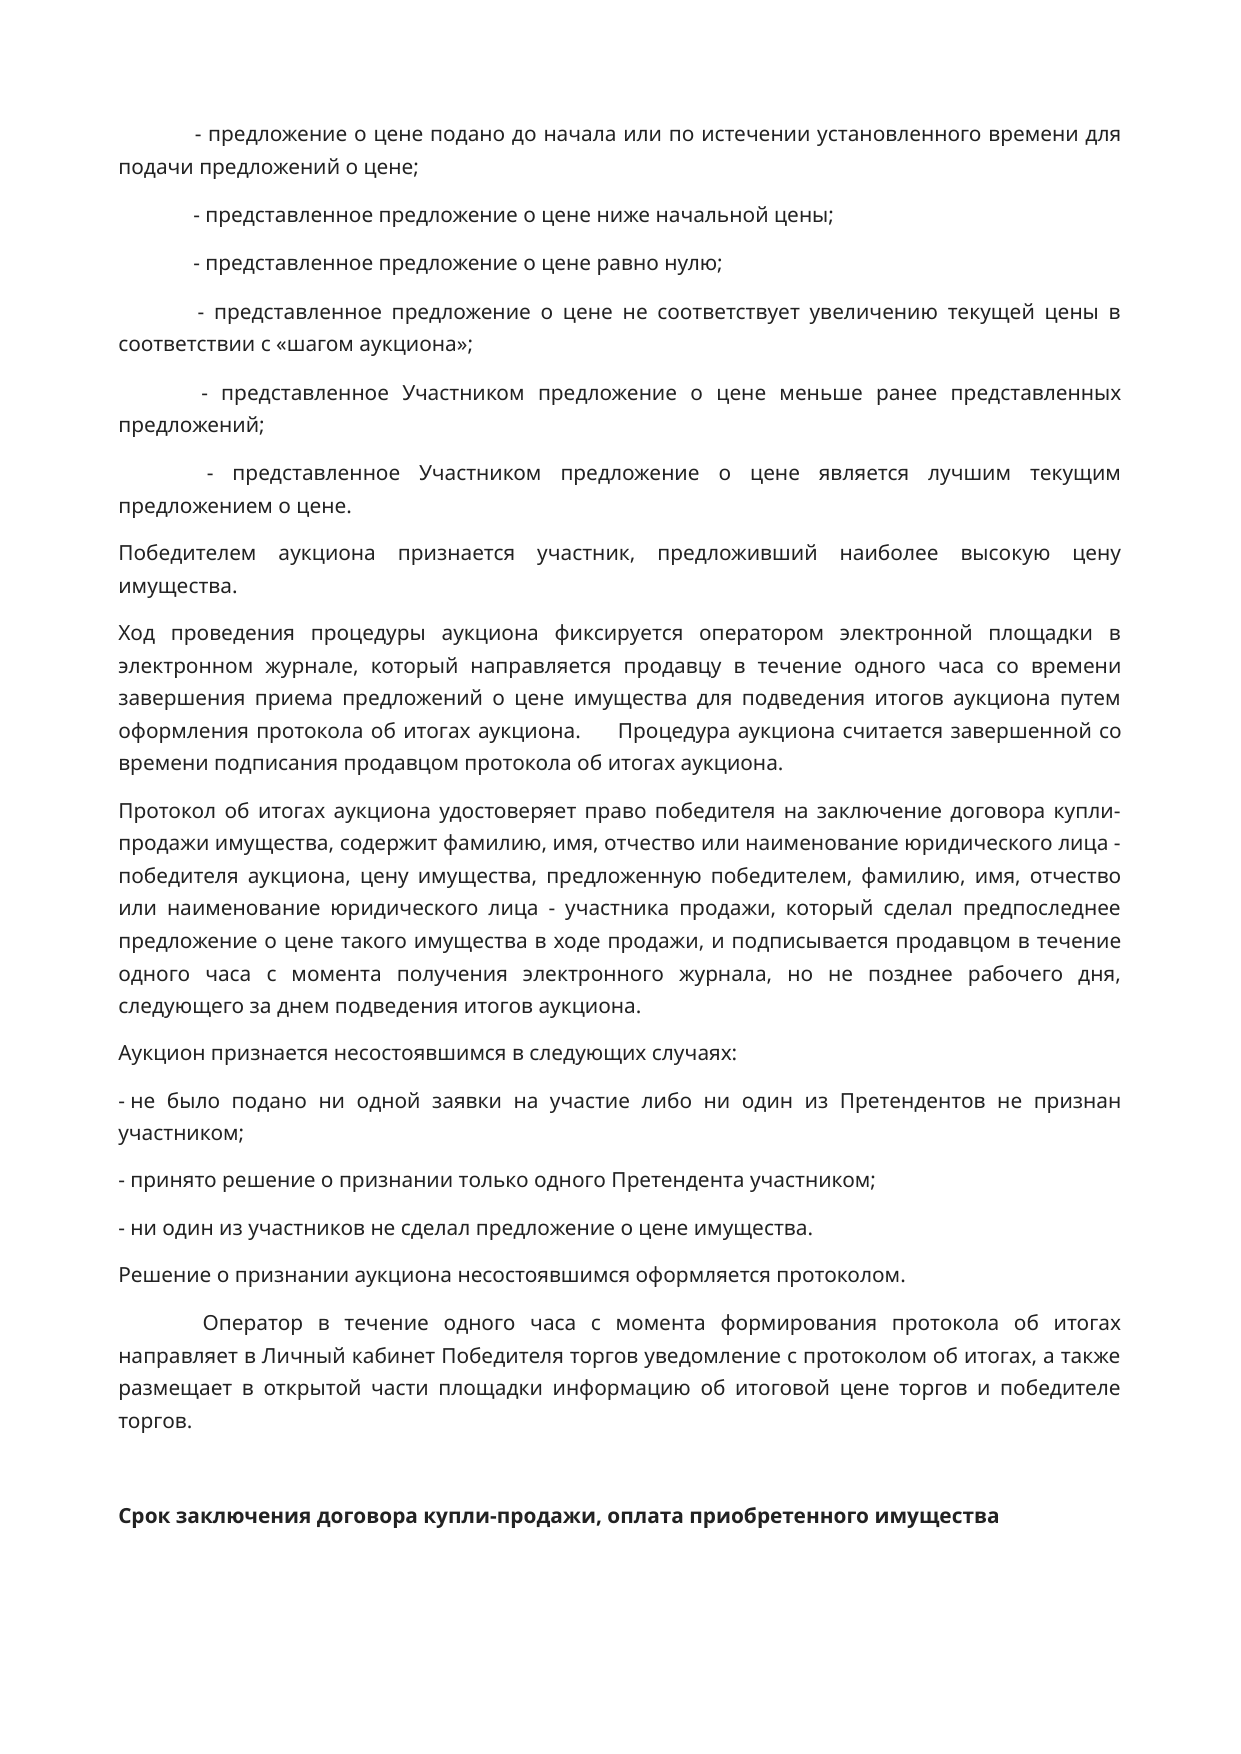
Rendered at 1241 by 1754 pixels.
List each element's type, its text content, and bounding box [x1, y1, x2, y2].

text - представленное предложение о цене не соответствует увеличению текущей цены в соответствии с «шагом аукциона»; [118, 296, 1122, 358]
text Ход проведения процедуры аукциона фиксируется оператором электронной площадки в электронном журнале, который направляется продавцу в течение одного часа со времени завершения приема предложений о цене имущества для подведения итогов аукциона путем оформления протокола об итогах аукциона. Процедура аукциона считается завершенной со времени подписания продавцом протокола об итогах аукциона. [118, 618, 1122, 777]
text Оператор в течение одного часа с момента формирования протокола об итогах направляет в Личный кабинет Победителя торгов уведомление с протоколом об итогах, а также размещает в открытой части площадки информацию об итоговой цене торгов и победителе торгов. [118, 1307, 1122, 1434]
text Победителем аукциона признается участник, предложивший наиболее высокую цену имущества. [118, 538, 1122, 599]
text Решение о признании аукциона несостоявшимся оформляется протоколом. [118, 1260, 1122, 1288]
text - не было подано ни одной заявки на участие либо ни один из Претендентов не признан участником; [118, 1086, 1122, 1147]
text - представленное Участником предложение о цене меньше ранее представленных предложений; [118, 377, 1122, 439]
text - ни один из участников не сделал предложение о цене имущества. [118, 1213, 1122, 1241]
text Аукцион признается несостоявшимся в следующих случаях: [118, 1038, 1122, 1067]
text Срок заключения договора купли-продажи, оплата приобретенного имущества [118, 1501, 1122, 1529]
text - представленное Участником предложение о цене является лучшим текущим предложением о цене. [118, 457, 1122, 519]
text - предложение о цене подано до начала или по истечении установленного времени для подачи предложений о цене; [118, 118, 1122, 180]
text - представленное предложение о цене равно нулю; [118, 247, 1122, 277]
text - представленное предложение о цене ниже начальной цены; [118, 199, 1122, 228]
text Протокол об итогах аукциона удостоверяет право победителя на заключение договора купли-продажи имущества, содержит фамилию, имя, отчество или наименование юридического лица - победителя аукциона, цену имущества, предложенную победителем, фамилию, имя, отчество или наименование юридического лица - участника продажи, который сделал предпоследнее предложение о цене такого имущества в ходе продажи, и подписывается продавцом в течение одного часа с момента получения электронного журнала, но не позднее рабочего дня, следующего за днем подведения итогов аукциона. [118, 796, 1122, 1020]
text - принято решение о признании только одного Претендента участником; [118, 1166, 1122, 1194]
